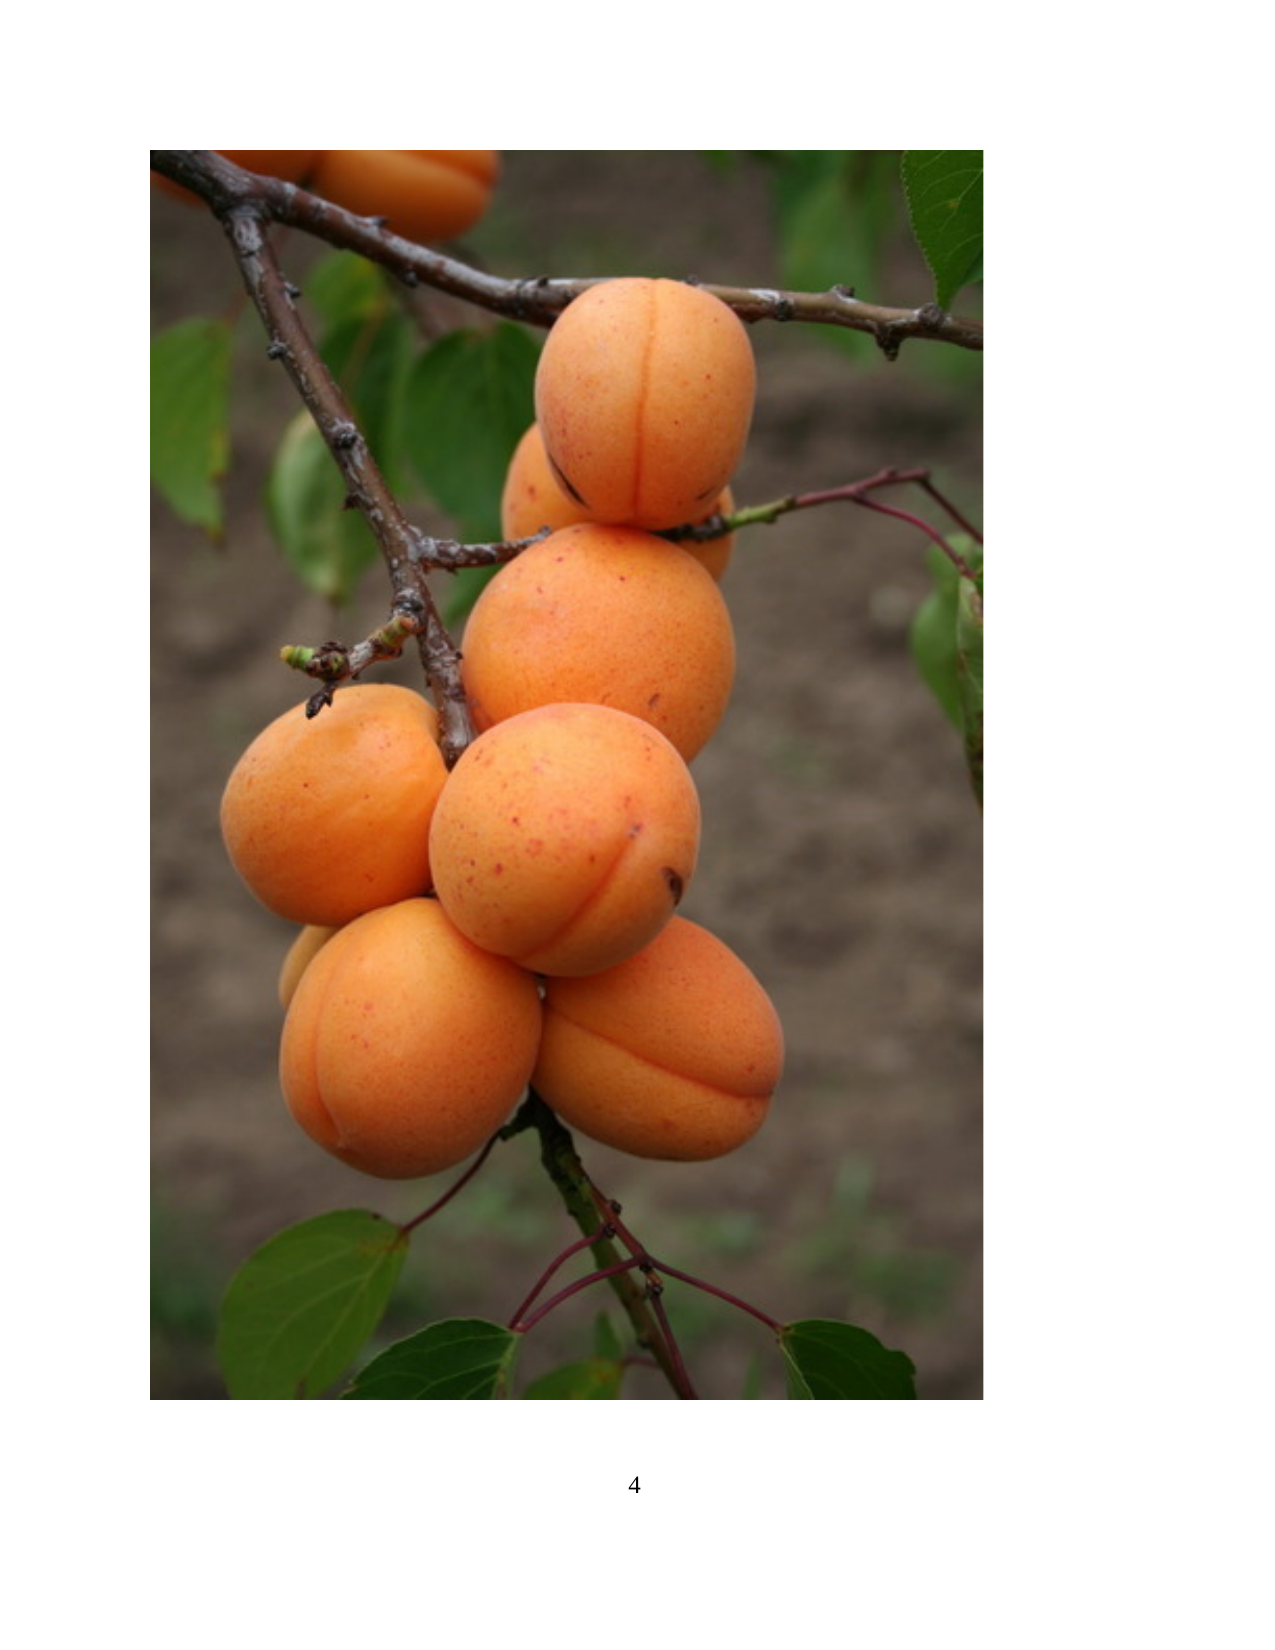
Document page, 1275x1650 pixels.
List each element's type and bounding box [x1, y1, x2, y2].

picture [150, 150, 984, 1400]
